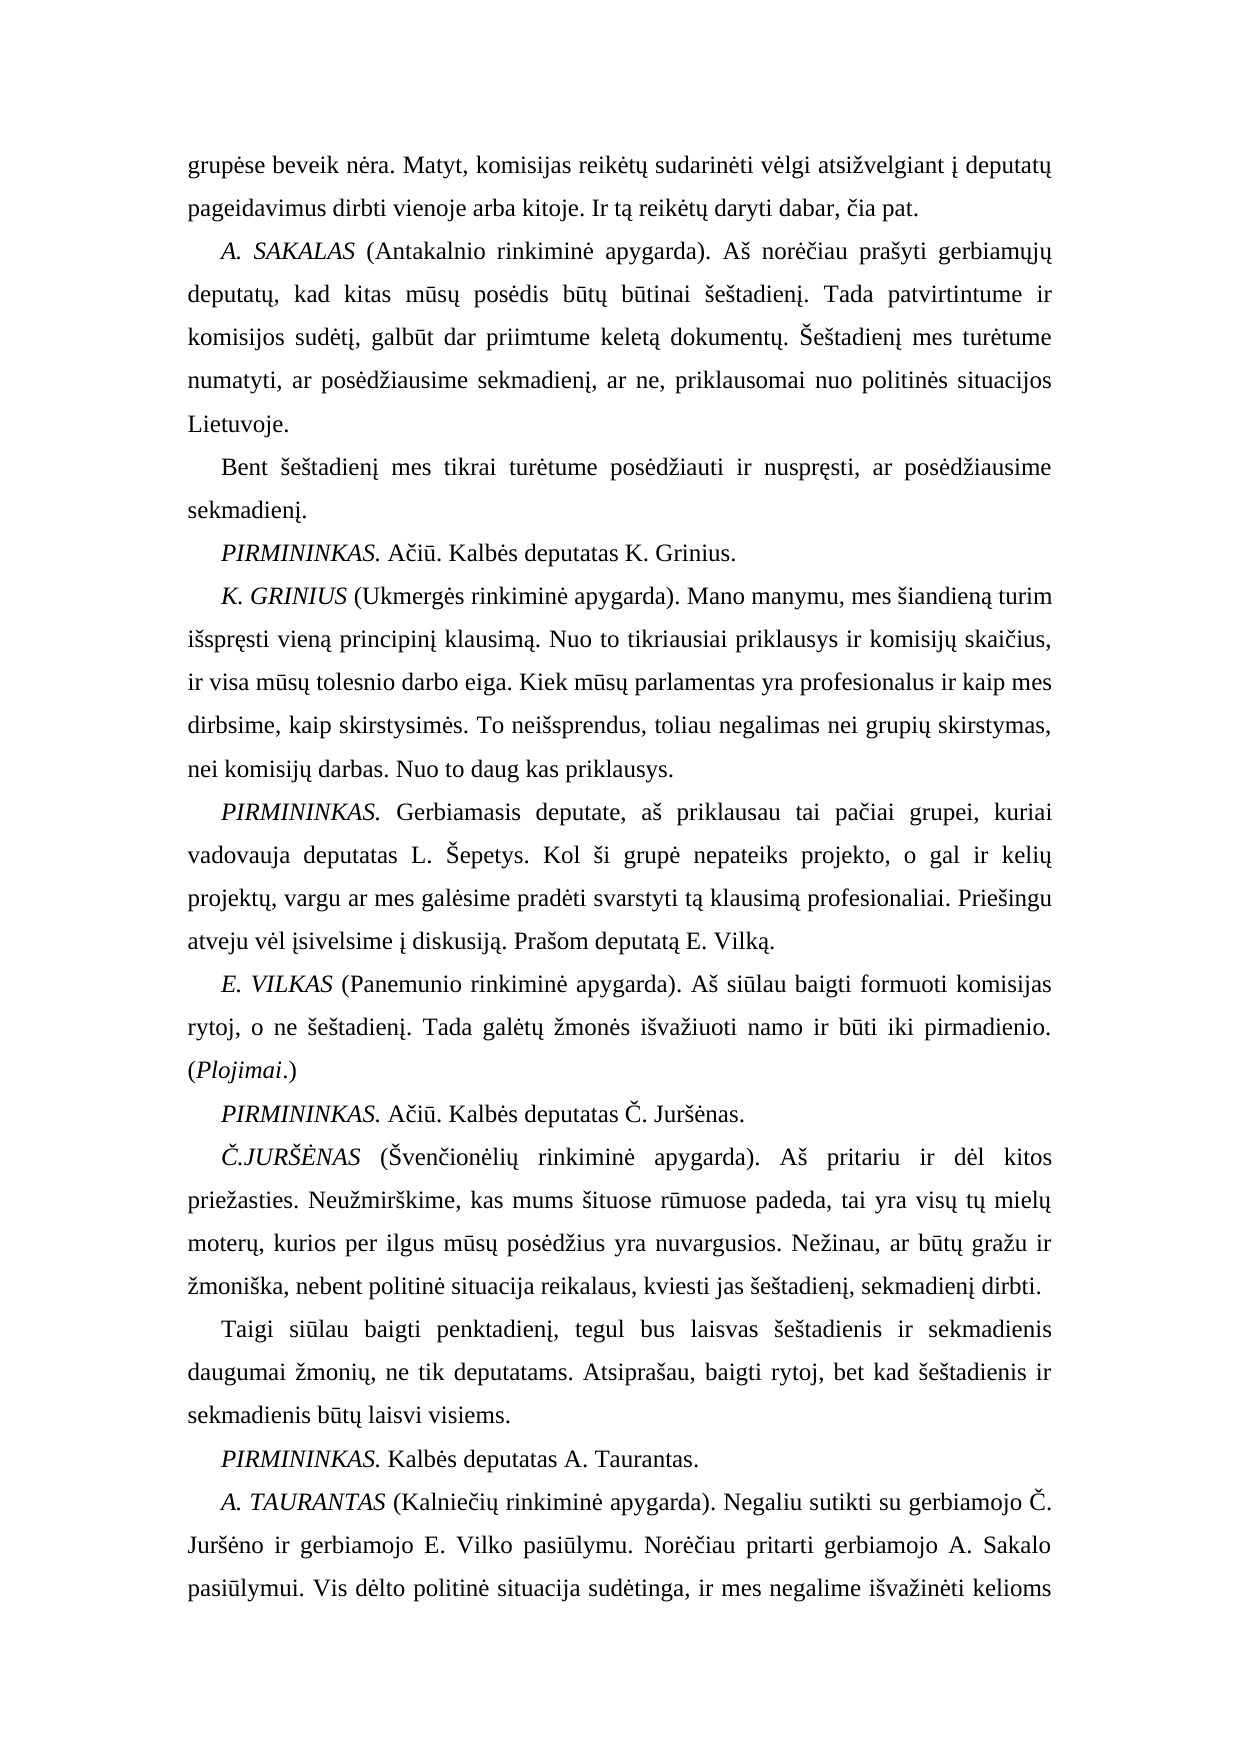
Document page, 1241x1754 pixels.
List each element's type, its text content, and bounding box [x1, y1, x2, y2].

text A. Taurantas (Kalniečių rinkiminė apygarda). Negaliu sutikti su gerbiamojo Č. Juršėno ir gerbiamojo E. Vilko pasiūlymu. Norėčiau pritarti gerbiamojo A. Sakalo pasiūlymui. Vis dėlto politinė situacija sudėtinga, ir mes negalime išvažinėti kelioms [187, 1487, 1053, 1602]
text Pirmininkas. Kalbės deputatas A. Taurantas. [187, 1444, 1053, 1472]
text Bent šeštadienį mes tikrai turėtume posėdžiauti ir nuspręsti, ar posėdžiausime sekmadienį. [187, 452, 1053, 524]
text Č.Juršėnas (Švenčionėlių rinkiminė apygarda). Aš pritariu ir dėl kitos priežasties. Neužmirškime, kas mums šituose rūmuose padeda, tai yra visų tų mielų moterų, kurios per ilgus mūsų posėdžius yra nuvargusios. Nežinau, ar būtų gražu ir žmoniška, nebent politinė situacija reikalaus, kviesti jas šeštadienį, sekmadienį dirbti. [187, 1142, 1053, 1300]
text Pirmininkas. Ačiū. Kalbės deputatas Č. Juršėnas. [187, 1099, 1053, 1127]
text grupėse beveik nėra. Matyt, komisijas reikėtų sudarinėti vėlgi atsižvelgiant į deputatų pageidavimus dirbti vienoje arba kitoje. Ir tą reikėtų daryti dabar, čia pat. [187, 150, 1053, 222]
text Pirmininkas. Ačiū. Kalbės deputatas K. Grinius. [187, 538, 1053, 567]
text K. Grinius (Ukmergės rinkiminė apygarda). Mano manymu, mes šiandieną turim išspręsti vieną principinį klausimą. Nuo to tikriausiai priklausys ir komisijų skaičius, ir visa mūsų tolesnio darbo eiga. Kiek mūsų parlamentas yra profesionalus ir kaip mes dirbsime, kaip skirstysimės. To neišsprendus, toliau negalimas nei grupių skirstymas, nei komisijų darbas. Nuo to daug kas priklausys. [187, 581, 1053, 782]
text E. Vilkas (Panemunio rinkiminė apygarda). Aš siūlau baigti formuoti komisijas rytoj, o ne šeštadienį. Tada galėtų žmonės išvažiuoti namo ir būti iki pirmadienio. (Plojimai.) [187, 969, 1053, 1084]
text Taigi siūlau baigti penktadienį, tegul bus laisvas šeštadienis ir sekmadienis daugumai žmonių, ne tik deputatams. Atsiprašau, baigti rytoj, bet kad šeštadienis ir sekmadienis būtų laisvi visiems. [187, 1314, 1053, 1429]
text A. Sakalas (Antakalnio rinkiminė apygarda). Aš norėčiau prašyti gerbiamųjų deputatų, kad kitas mūsų posėdis būtų būtinai šeštadienį. Tada patvirtintume ir komisijos sudėtį, galbūt dar priimtume keletą dokumentų. Šeštadienį mes turėtume numatyti, ar posėdžiausime sekmadienį, ar ne, priklausomai nuo politinės situacijos Lietuvoje. [187, 236, 1053, 437]
text Pirmininkas. Gerbiamasis deputate, aš priklausau tai pačiai grupei, kuriai vadovauja deputatas L. Šepetys. Kol ši grupė nepateiks projekto, o gal ir kelių projektų, vargu ar mes galėsime pradėti svarstyti tą klausimą profesionaliai. Priešingu atveju vėl įsivelsime į diskusiją. Prašom deputatą E. Vilką. [187, 797, 1053, 955]
